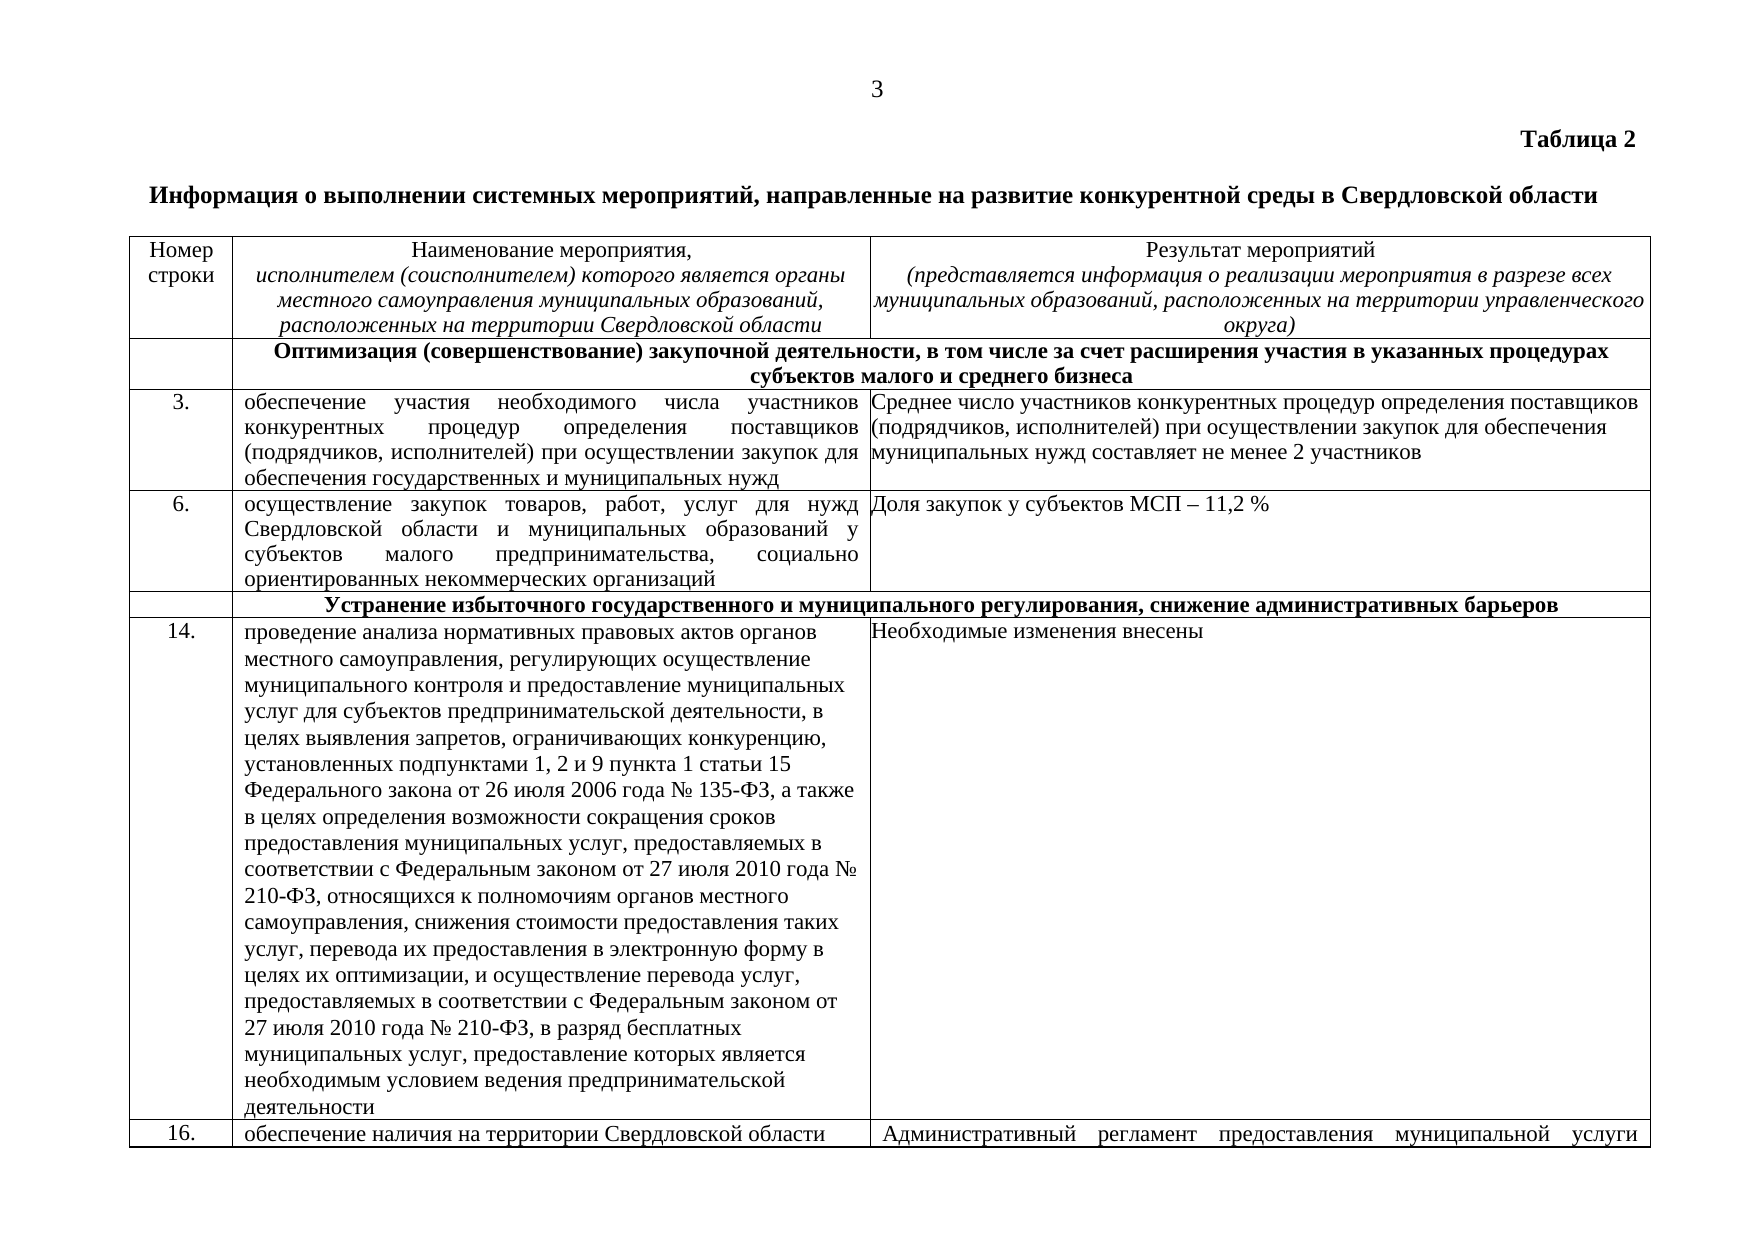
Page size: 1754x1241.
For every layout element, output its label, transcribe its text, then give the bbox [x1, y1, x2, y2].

table_cell Устранение избыточного государственного и муниципального регулирования, снижение административных барьеров [233, 592, 1650, 617]
text Таблица 2 [118, 124, 1636, 153]
table_header Номер строки [130, 237, 232, 337]
table_cell Доля закупок у субъектов МСП – 11,2 % [871, 491, 1650, 591]
table_cell 3. [130, 390, 232, 490]
table_cell Среднее число участников конкурентных процедур определения поставщиков (подрядчиков, исполнителей) при осуществлении закупок для обеспечения муниципальных нужд составляет не менее 2 участников [871, 390, 1650, 490]
text Информация о выполнении системных мероприятий, направленные на развитие конкурентной среды в Свердловской области [118, 182, 1636, 209]
table_cell 6. [130, 491, 232, 591]
table_header Наименование мероприятия, исполнителем (соисполнителем) которого является органы местного самоуправления муниципальных образований, расположенных на территории Свердловской области [233, 237, 870, 337]
table_header Результат мероприятий (представляется информация о реализации мероприятия в разрезе всех муниципальных образований, расположенных на территории управленческого округа) [871, 237, 1650, 337]
table_cell осуществление закупок товаров, работ, услуг для нужд Свердловской области и муниципальных образований у субъектов малого предпринимательства, социально ориентированных некоммерческих организаций [233, 491, 870, 591]
table_cell Оптимизация (совершенствование) закупочной деятельности, в том числе за счет расширения участия в указанных процедурах субъектов малого и среднего бизнеса [233, 339, 1650, 388]
table_cell обеспечение участия необходимого числа участников конкурентных процедур определения поставщиков (подрядчиков, исполнителей) при осуществлении закупок для обеспечения государственных и муниципальных нужд [233, 390, 870, 490]
table_cell [130, 592, 232, 617]
table_cell 16. [130, 1120, 232, 1146]
table_cell Административный регламент предоставления муниципальной услуги [871, 1120, 1650, 1146]
table_cell проведение анализа нормативных правовых актов органов местного самоуправления, регулирующих осуществление муниципального контроля и предоставление муниципальных услуг для субъектов предпринимательской деятельности, в целях выявления запретов, ограничивающих конкуренцию, установленных подпунктами 1, 2 и 9 пункта 1 статьи 15 Федерального закона от 26 июля 2006 года № 135-ФЗ, а также в целях определения возможности сокращения сроков предоставления муниципальных услуг, предоставляемых в соответствии с Федеральным законом от 27 июля 2010 года № 210-ФЗ, относящихся к полномочиям органов местного самоуправления, снижения стоимости предоставления таких услуг, перевода их предоставления в электронную форму в целях их оптимизации, и осуществление перевода услуг, предоставляемых в соответствии с Федеральным законом от 27 июля 2010 года № 210-ФЗ, в разряд бесплатных муниципальных услуг, предоставление которых является необходимым условием ведения предпринимательской деятельности [233, 618, 870, 1119]
table_cell [130, 339, 232, 388]
table_cell обеспечение наличия на территории Свердловской области [233, 1120, 870, 1146]
table_cell 14. [130, 618, 232, 1119]
table_cell Необходимые изменения внесены [871, 618, 1650, 1119]
